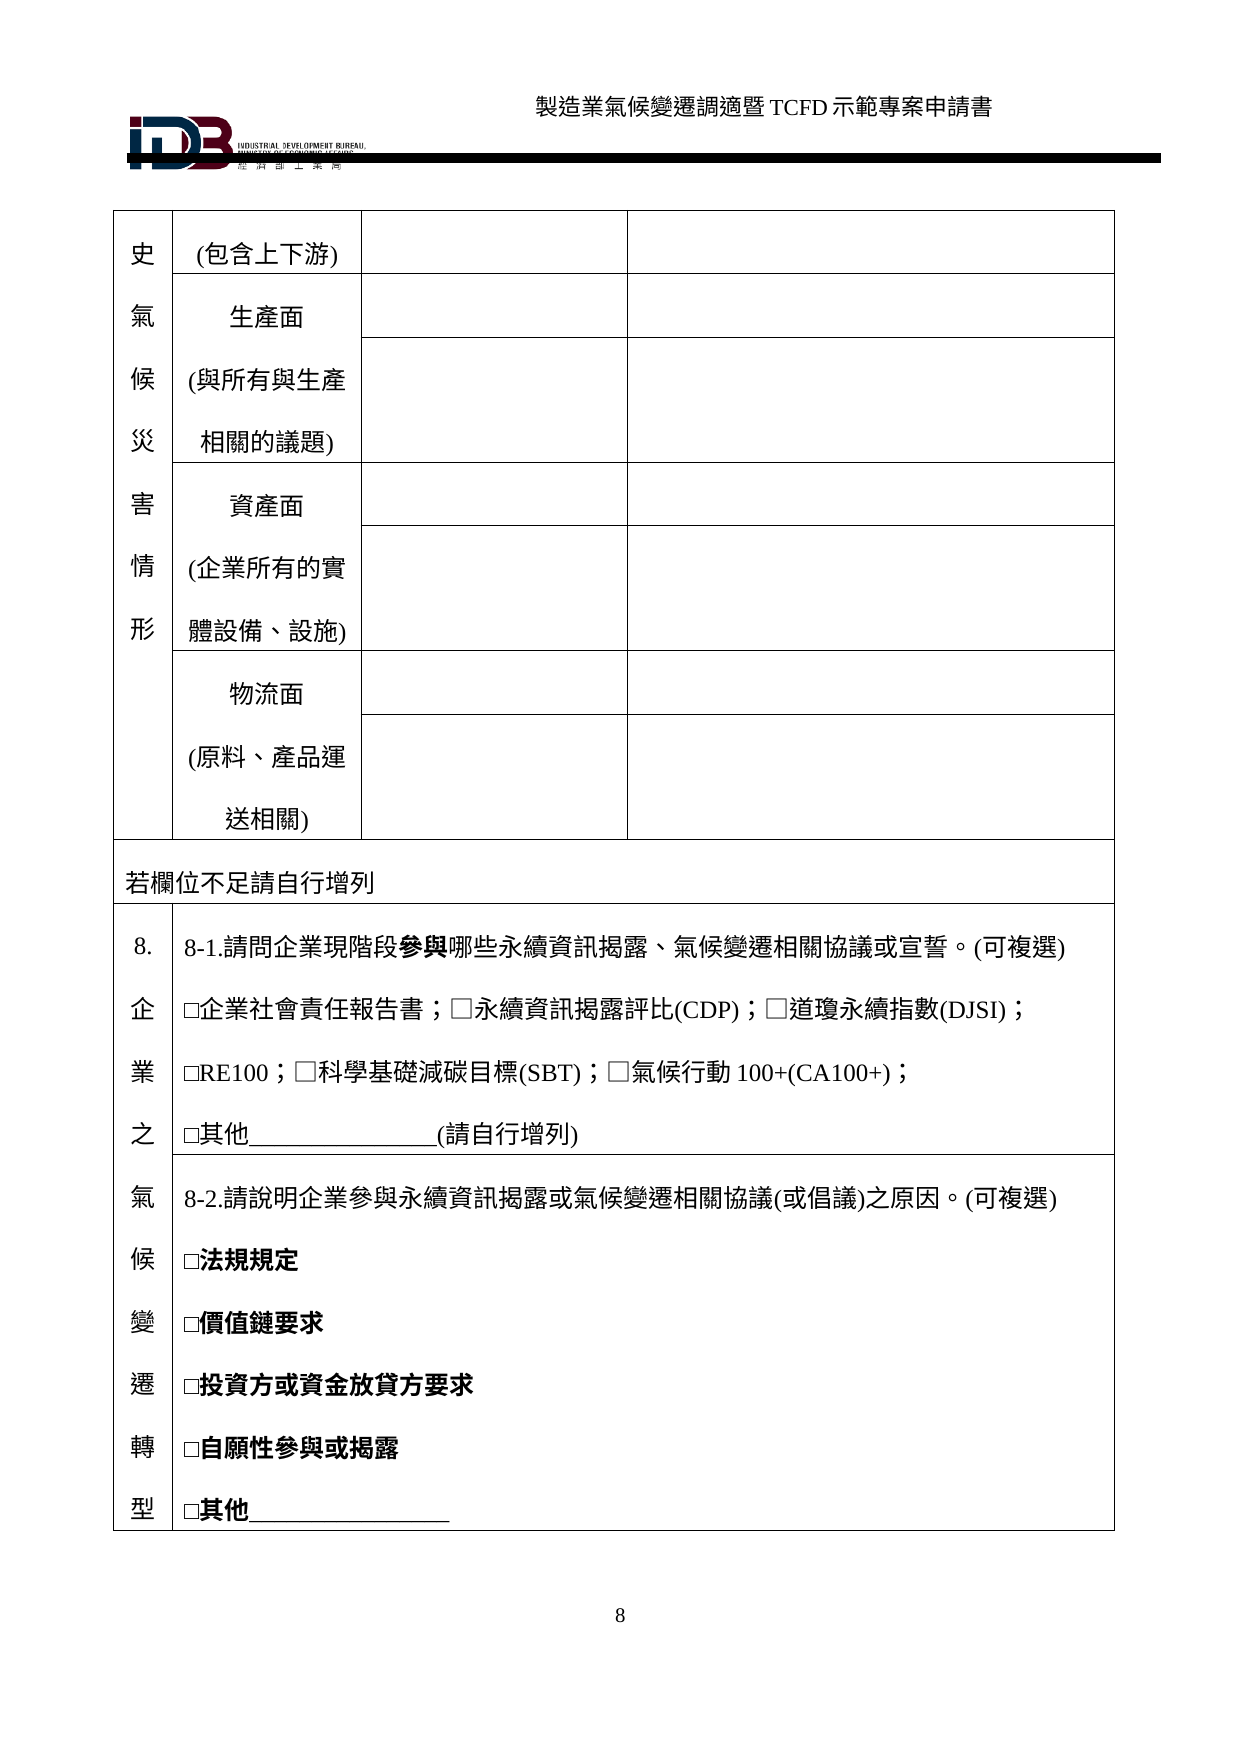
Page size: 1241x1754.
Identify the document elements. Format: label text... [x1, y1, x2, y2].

table_cell (包含上下游) [173, 211, 361, 273]
table_cell [362, 715, 627, 839]
table_cell 史氣候災害情形 [114, 211, 172, 839]
table_cell [628, 338, 1114, 462]
table_cell 8-2.請說明企業參與永續資訊揭露或氣候變遷相關協議(或倡議)之原因。(可複選) □法規規定 □價值鏈要求 □投資方或資金放貸方要求 □自願性參與或揭露 □其他________________ [173, 1155, 1114, 1529]
table_cell [362, 651, 627, 714]
table_cell [362, 526, 627, 650]
table_cell 資產面 (企業所有的實體設備、設施) [173, 463, 361, 650]
table_cell 生產面 (與所有與生產相關的議題) [173, 274, 361, 462]
table_cell [362, 463, 627, 525]
table_cell [362, 274, 627, 337]
table_cell [628, 211, 1114, 273]
table_cell [628, 715, 1114, 839]
table_cell [362, 211, 627, 273]
table_cell [628, 463, 1114, 525]
table_cell 8-1.請問企業現階段參與哪些永續資訊揭露、氣候變遷相關協議或宣誓。(可複選) □企業社會責任報告書；□永續資訊揭露評比(CDP)；□道瓊永續指數(DJSI)； □RE100；□科學基礎減碳目標(SBT)；□氣候行動100+(CA100+)； □其他_______________(請自行增列) [173, 904, 1114, 1153]
table_cell 若欄位不足請自行增列 [114, 840, 1114, 902]
table_cell 物流面 (原料、產品運送相關) [173, 651, 361, 839]
table_cell [628, 274, 1114, 337]
table_cell 8.企業之氣候變遷轉型 [114, 904, 172, 1529]
table_cell [362, 338, 627, 462]
table_cell [628, 651, 1114, 714]
table_cell [628, 526, 1114, 650]
